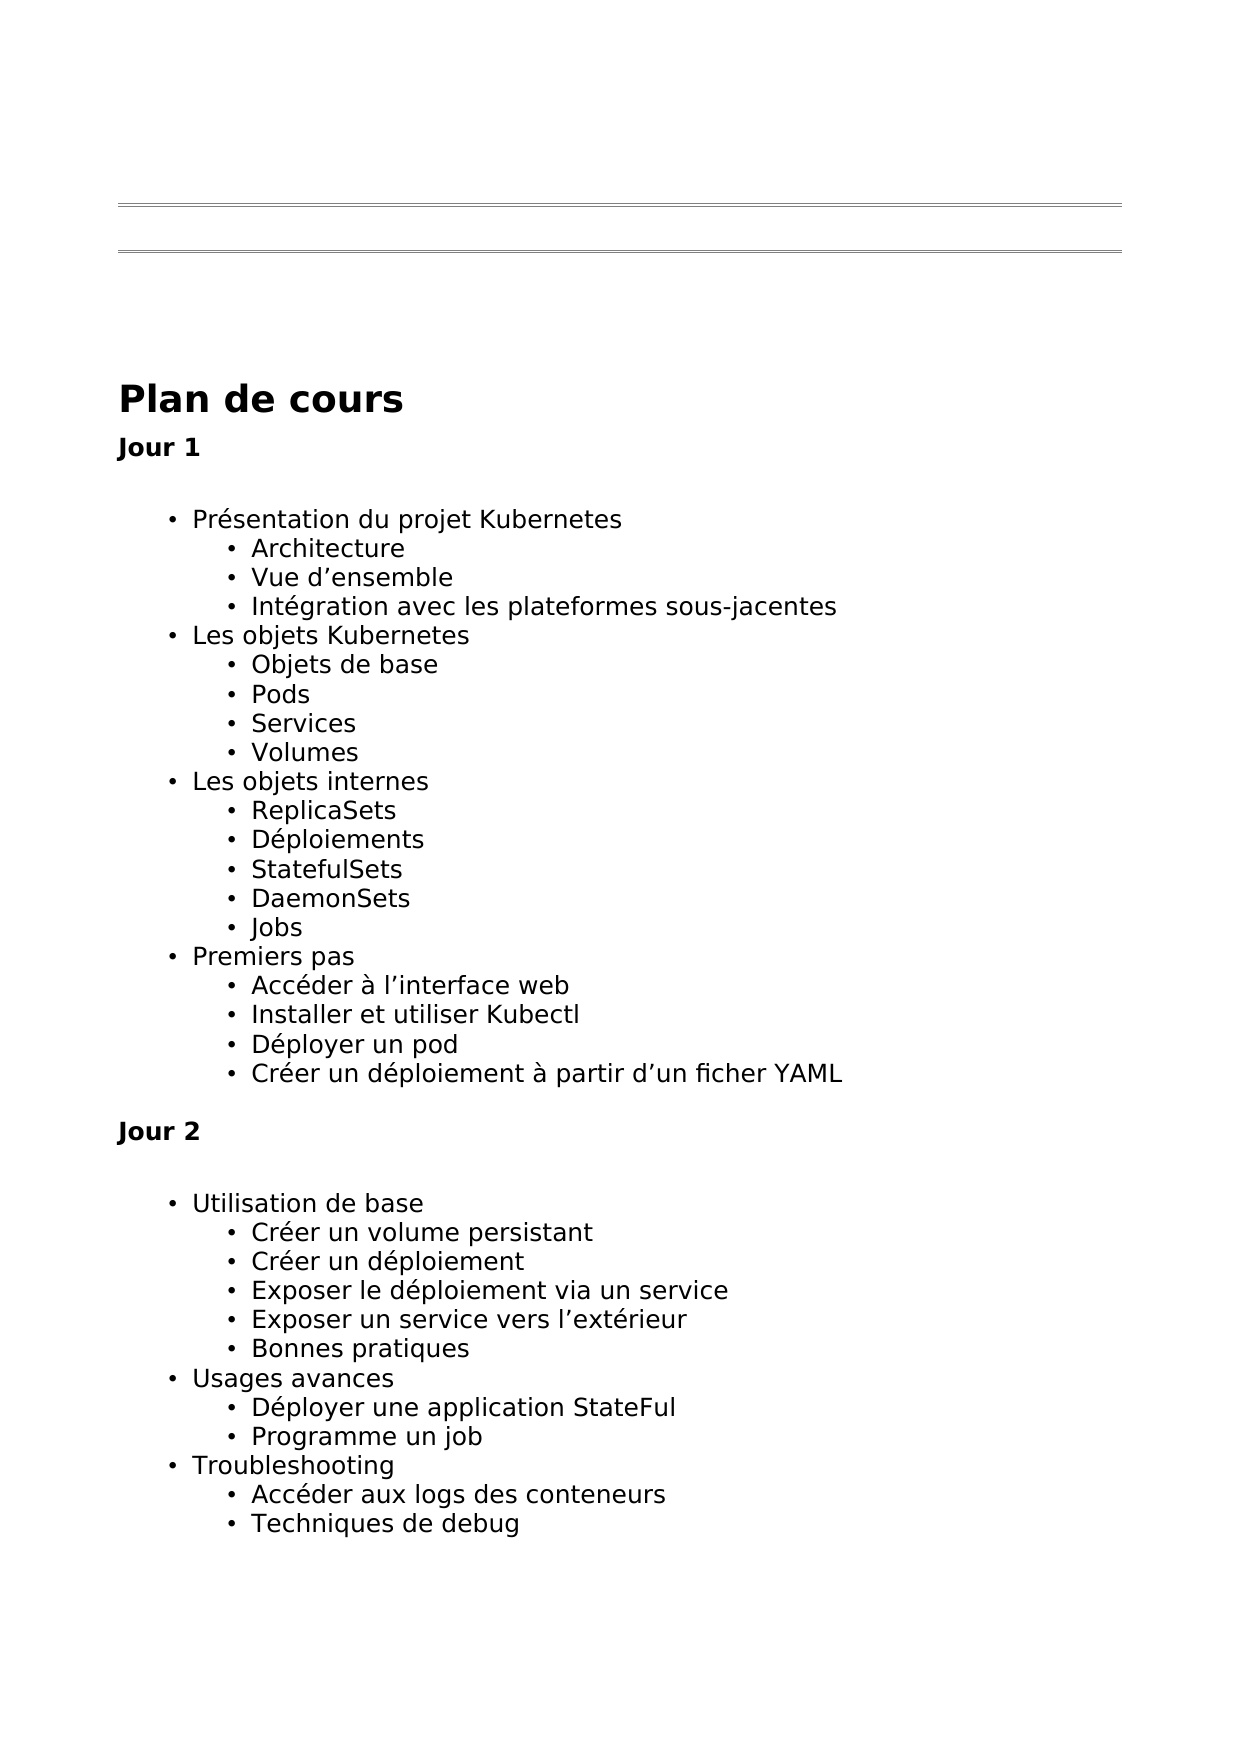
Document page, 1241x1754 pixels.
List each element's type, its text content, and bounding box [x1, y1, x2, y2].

list Usages avances [177, 1364, 1122, 1393]
list Créer un déploiement à partir d’un ficher YAML [236, 1059, 1122, 1088]
list Créer un volume persistant [236, 1218, 1122, 1247]
list Objets de base [236, 651, 1122, 680]
list Déployer une application StateFul [236, 1393, 1122, 1422]
list Présentation du projet Kubernetes [177, 505, 1122, 534]
list Architecture [236, 534, 1122, 563]
list Pods [236, 680, 1122, 709]
list Installer et utiliser Kubectl [236, 1001, 1122, 1030]
list Volumes [236, 738, 1122, 767]
list Accéder aux logs des conteneurs [236, 1480, 1122, 1509]
list Accéder à l’interface web [236, 971, 1122, 1001]
list Les objets internes [177, 767, 1122, 796]
subtitle Plan de cours [118, 377, 1122, 421]
list Déployer un pod [236, 1030, 1122, 1059]
list DaemonSets [236, 884, 1122, 913]
list Vue d’ensemble [236, 563, 1122, 592]
list Premiers pas [177, 942, 1122, 971]
text Jour 1 [118, 434, 1122, 463]
text Jour 2 [118, 1118, 1122, 1147]
list Créer un déploiement [236, 1247, 1122, 1276]
list Bonnes pratiques [236, 1334, 1122, 1364]
list Exposer un service vers l’extérieur [236, 1305, 1122, 1334]
list Les objets Kubernetes [177, 621, 1122, 651]
list Jobs [236, 913, 1122, 942]
list Utilisation de base [177, 1189, 1122, 1218]
list Intégration avec les plateformes sous-jacentes [236, 592, 1122, 621]
list StatefulSets [236, 855, 1122, 884]
list Programme un job [236, 1422, 1122, 1451]
list ReplicaSets [236, 796, 1122, 826]
list Déploiements [236, 826, 1122, 855]
list Exposer le déploiement via un service [236, 1276, 1122, 1305]
list Services [236, 709, 1122, 738]
list Troubleshooting [177, 1451, 1122, 1480]
list Techniques de debug [236, 1509, 1122, 1539]
